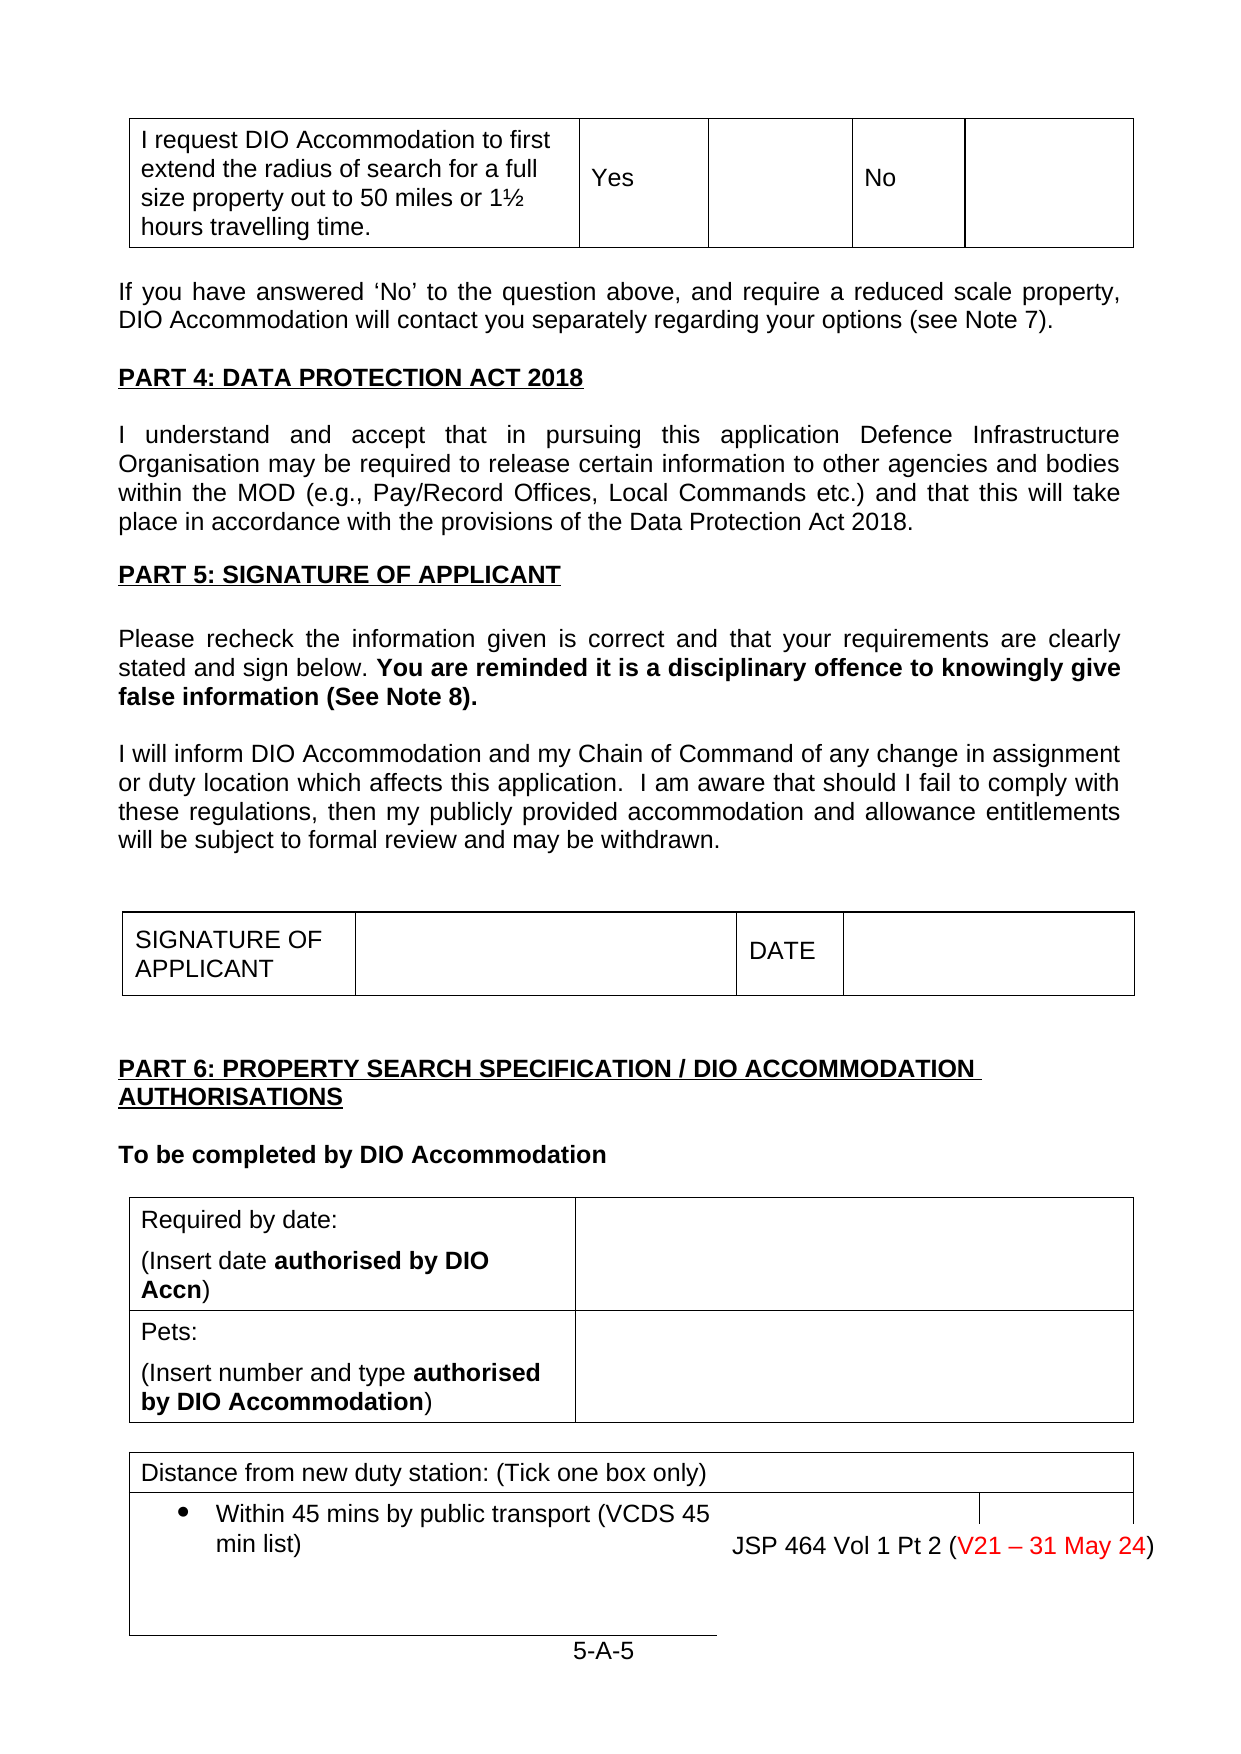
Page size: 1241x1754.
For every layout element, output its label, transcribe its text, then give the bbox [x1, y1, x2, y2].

table_header [709, 119, 852, 247]
table_header SIGNATURE OF APPLICANT [123, 913, 355, 995]
text If you have answered ‘No’ to the question above, and require a reduced scale property, DIO Accommodation will contact you separately regarding your options (see Note 7). [118, 276, 1122, 334]
table_header DATE [737, 913, 843, 995]
subtitle PART 5: SIGNATURE OF APPLICANT [118, 560, 1122, 589]
table_header [576, 1198, 1133, 1309]
table_header [844, 913, 1134, 995]
table_cell Within 45 mins by public transport (VCDS 45 min list) [130, 1493, 979, 1635]
text Please recheck the information given is correct and that your requirements are clearly stated and sign below. You are reminded it is a disciplinary offence to knowingly give false information (See Note 8). [118, 624, 1122, 710]
table_header No [853, 119, 964, 247]
text To be completed by DIO Accommodation [118, 1140, 1122, 1168]
table_cell [576, 1311, 1133, 1422]
table_cell [980, 1493, 1133, 1524]
text I will inform DIO Accommodation and my Chain of Command of any change in assignment or duty location which affects this application. I am aware that should I fail to comply with these regulations, then my publicly provided accommodation and allowance entitlements will be subject to formal review and may be withdrawn. [118, 739, 1122, 854]
table_header [966, 119, 1133, 247]
text PART 6: PROPERTY SEARCH SPECIFICATION / DIO ACCOMMODATION AUTHORISATIONS [118, 1053, 1122, 1111]
text PART 4: DATA PROTECTION ACT 2018 [118, 363, 1122, 391]
table_header I request DIO Accommodation to first extend the radius of search for a full size property out to 50 miles or 1½ hours travelling time. [130, 119, 579, 247]
table_header Yes [580, 119, 708, 247]
table_header Distance from new duty station: (Tick one box only) [130, 1453, 1133, 1492]
table_header [356, 913, 736, 995]
text I understand and accept that in pursuing this application Defence Infrastructure Organisation may be required to release certain information to other agencies and bodies within the MOD (e.g., Pay/Record Offices, Local Commands etc.) and that this will take place in accordance with the provisions of the Data Protection Act 2018. [118, 420, 1122, 535]
table_cell Pets: (Insert number and type authorised by DIO Accommodation) [130, 1311, 575, 1422]
table_header Required by date: (Insert date authorised by DIO Accn) [130, 1198, 575, 1309]
